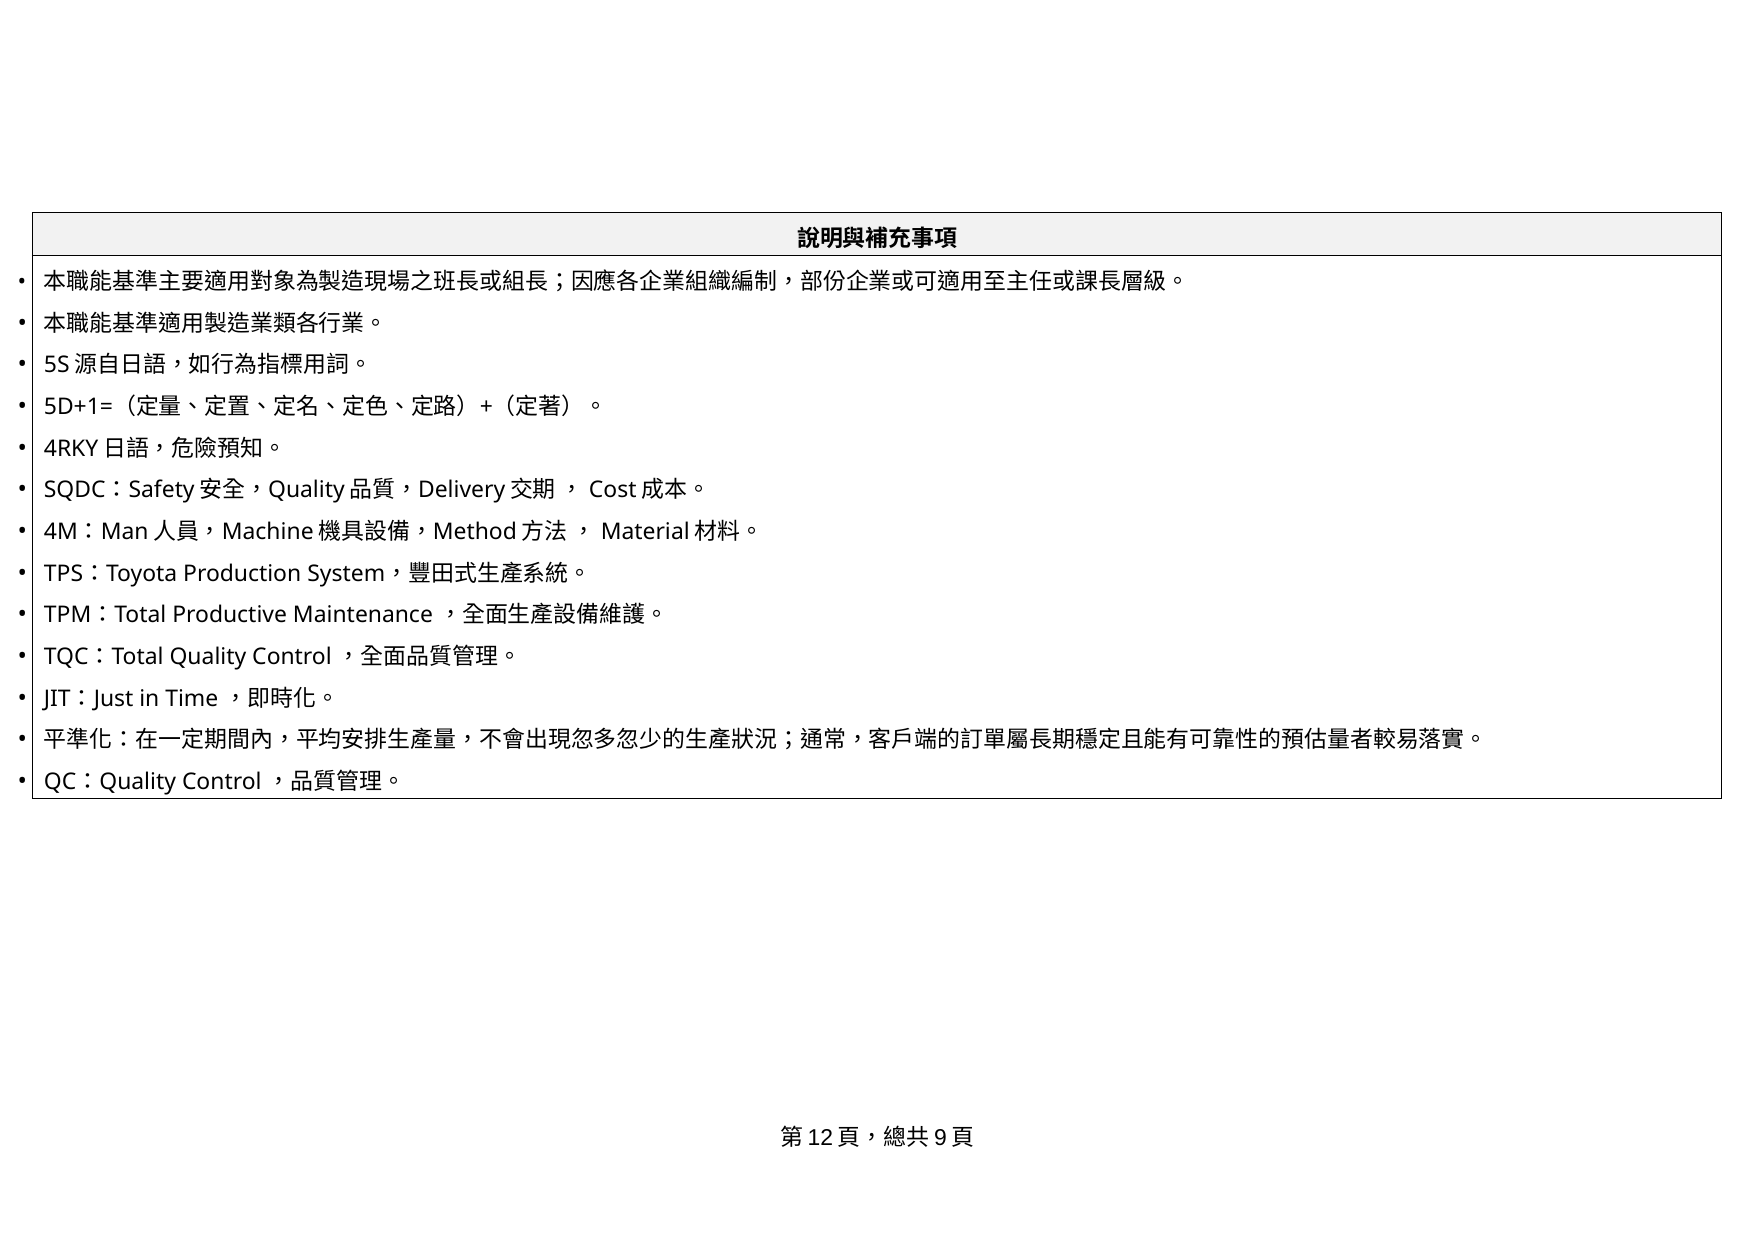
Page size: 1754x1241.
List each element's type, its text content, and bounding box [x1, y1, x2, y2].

table_header 說明與補充事項 [33, 213, 1721, 255]
table_cell 建議擔任此職類／職業之學歷／經驗／或能力條件： 大專以上相關科系畢業或1年以上相關工作經驗。 其他補充說明： 本職能基準主要適用對象為製造現場之班長或組長；因應各企業組織編制，部份企業或可適用至主任或課長層級。 本職能基準適用製造業類各行業。 5S源自日語，如行為指標用詞。 5D+1=（定量、定置、定名、定色、定路）+（定著）。 4RKY日語，危險預知。 SQDC：Safety安全，Quality品質，Delivery交期 ， Cost成本。 4M：Man人員，Machine機具設備，Method方法 ， Material材料。 TPS：Toyota Production System，豐田式生產系統。 TPM：Total Productive Maintenance ，全面生產設備維護。 TQC：Total Quality Control ，全面品質管理。 JIT：Just in Time ，即時化。 平準化：在一定期間內，平均安排生產量，不會出現忽多忽少的生產狀況；通常，客戶端的訂單屬長期穩定且能有可靠性的預估量者較易落實。 QC：Quality Control ，品質管理。 [33, 256, 1721, 798]
